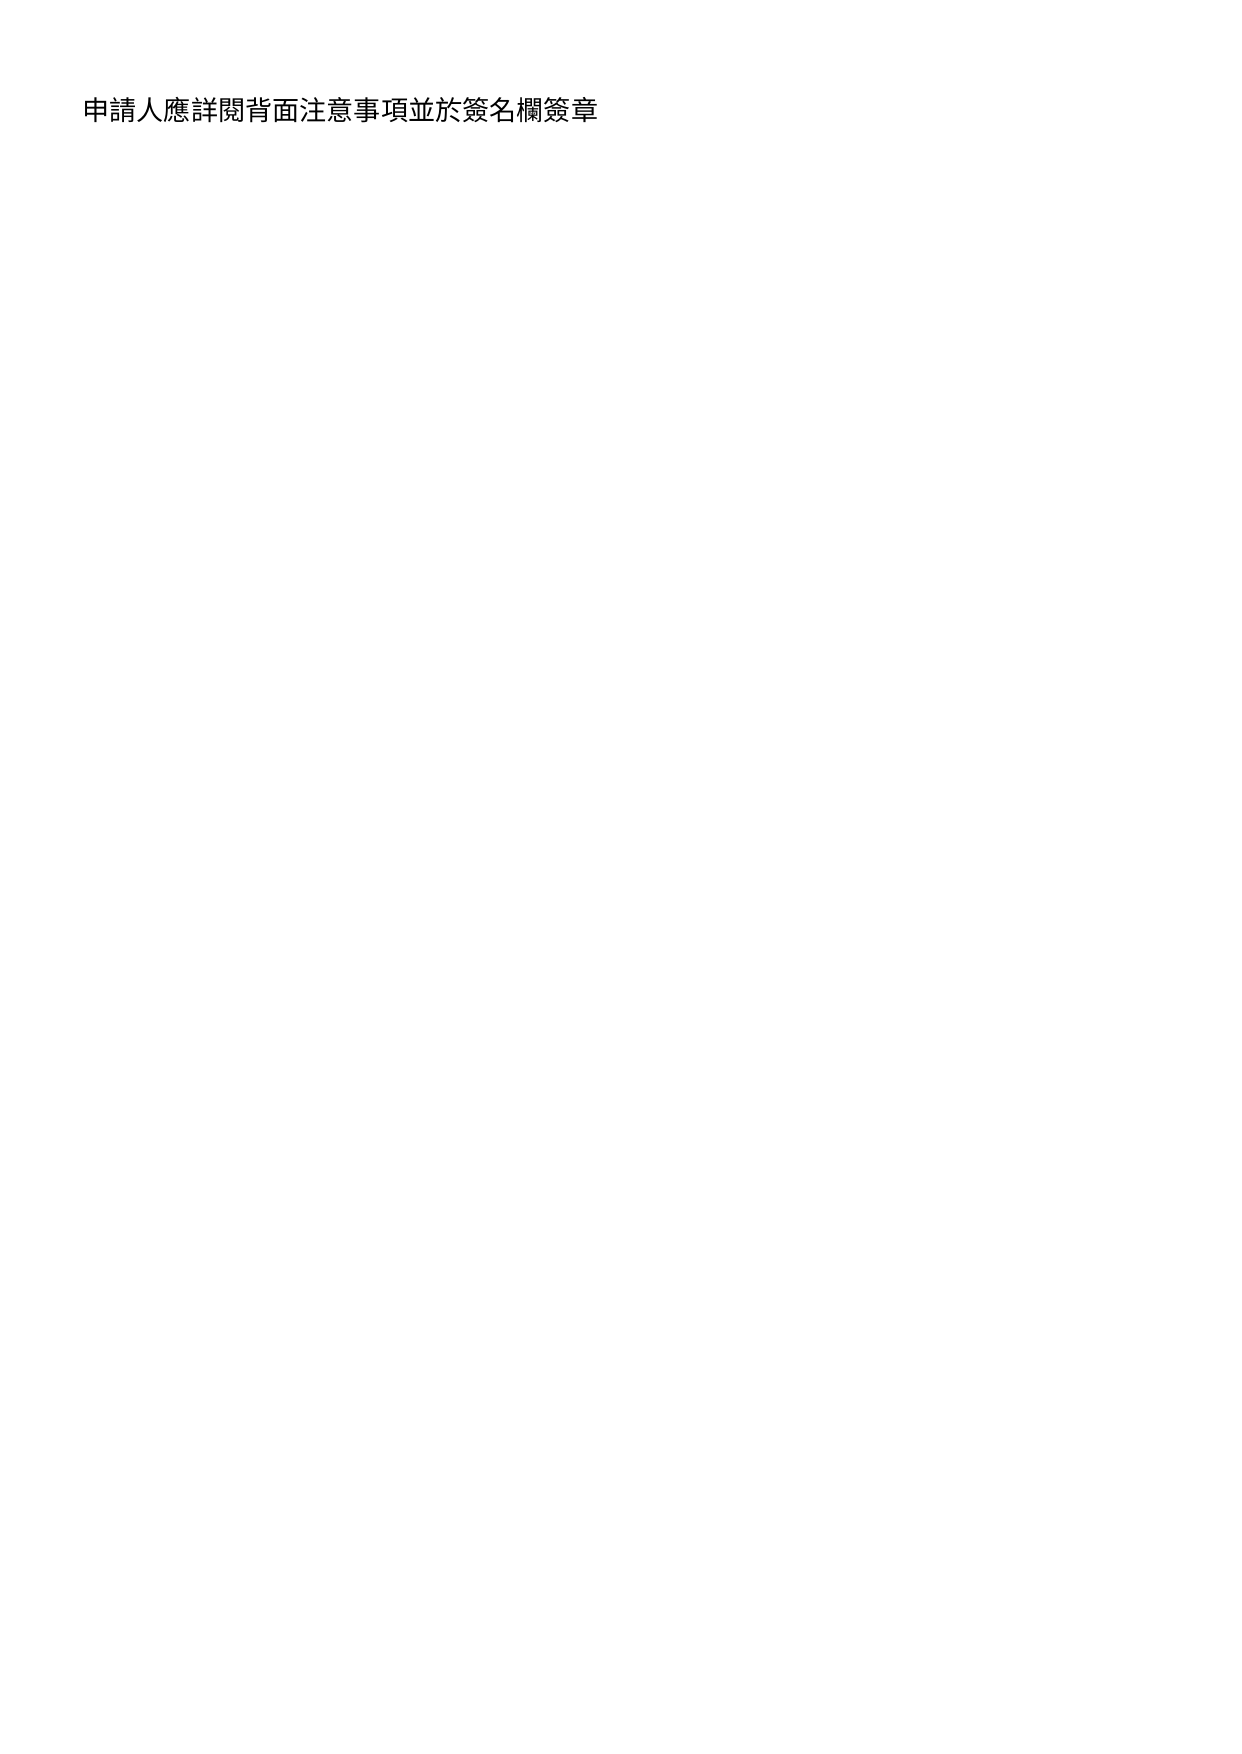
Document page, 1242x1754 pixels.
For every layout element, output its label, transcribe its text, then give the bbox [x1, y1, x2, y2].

text 申請人應詳閱背面注意事項並於簽名欄簽章 [82, 92, 1169, 128]
